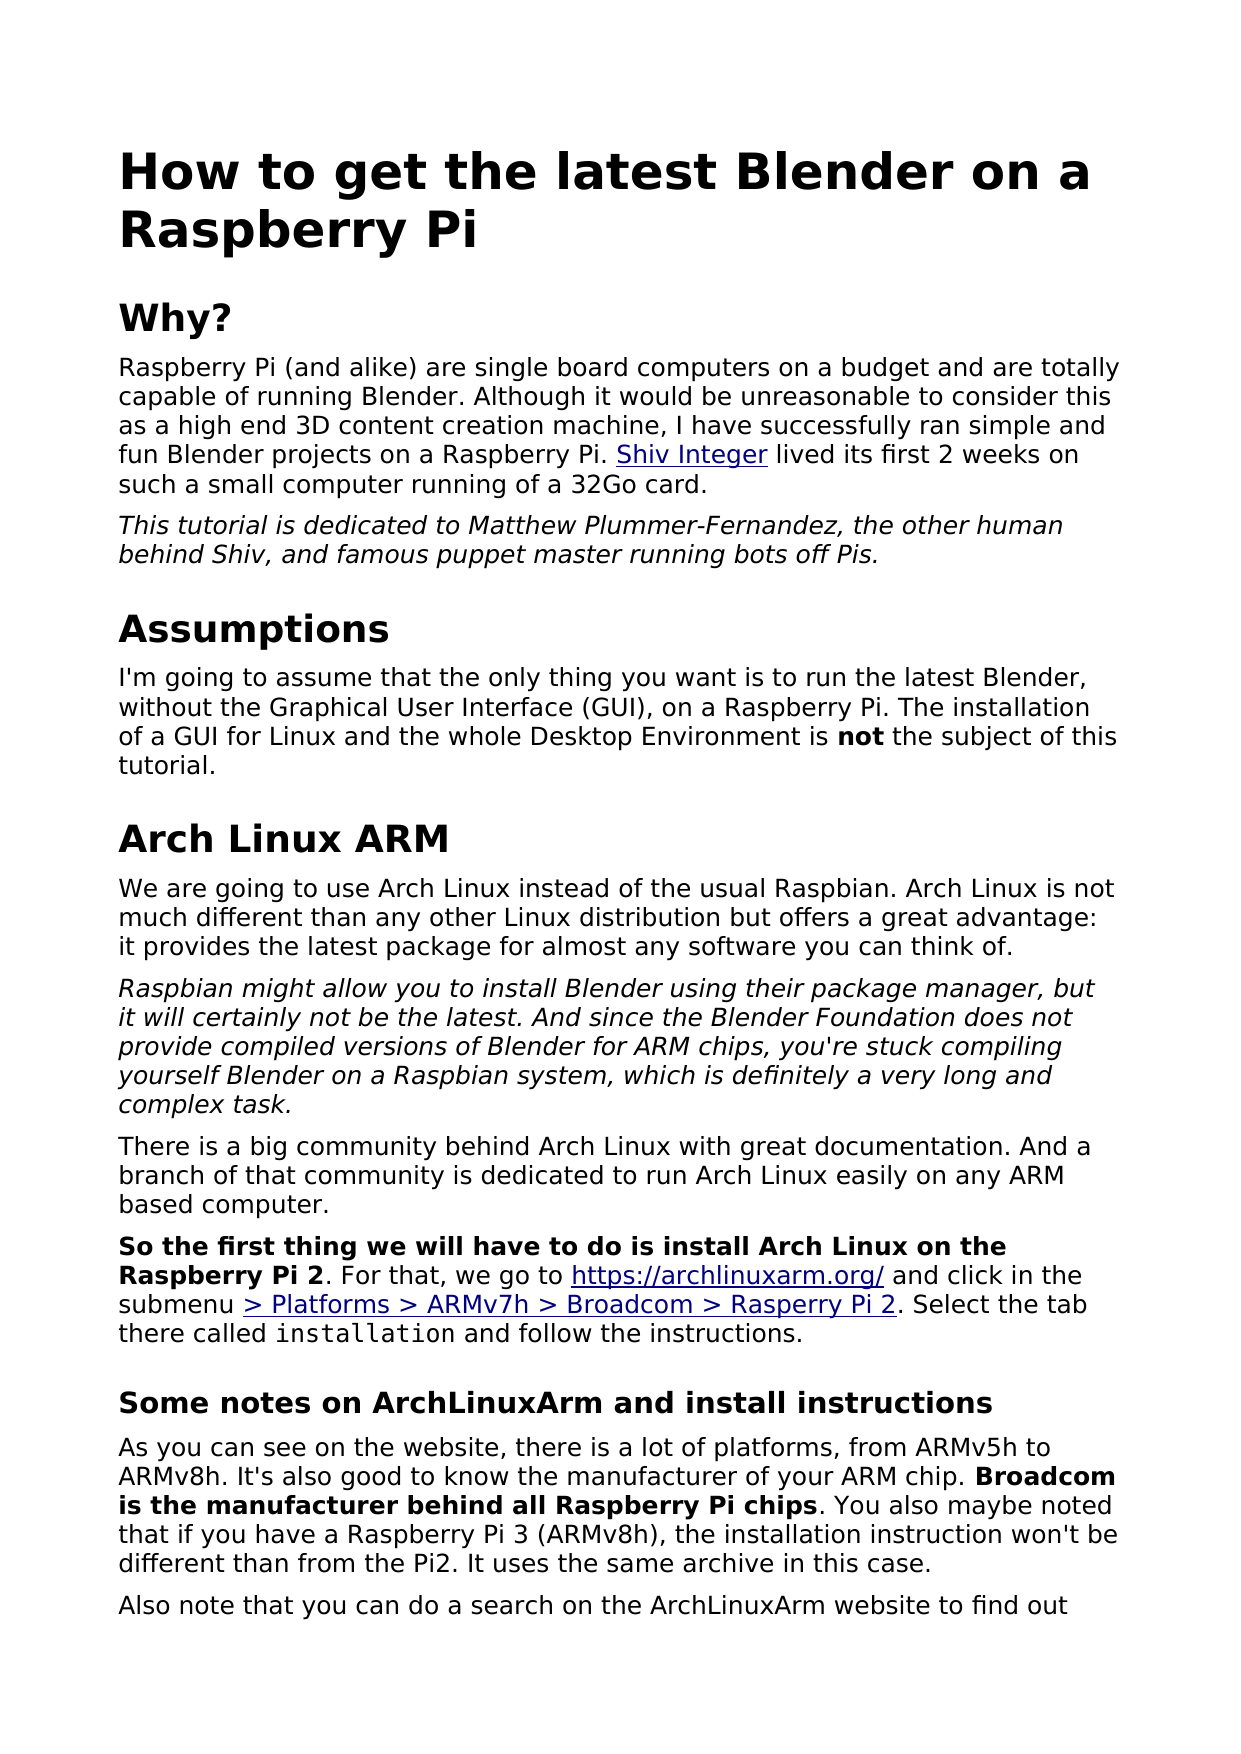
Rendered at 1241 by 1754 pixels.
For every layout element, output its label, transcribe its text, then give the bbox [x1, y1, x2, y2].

text As you can see on the website, there is a lot of platforms, from ARMv5h to ARMv8h. It's also good to know the manufacturer of your ARM chip. Broadcom is the manufacturer behind all Raspberry Pi chips. You also maybe noted that if you have a Raspberry Pi 3 (ARMv8h), the installation instruction won't be different than from the Pi2. It uses the same archive in this case. [118, 1433, 1122, 1579]
text Raspberry Pi (and alike) are single board computers on a budget and are totally capable of running Blender. Although it would be unreasonable to consider this as a high end 3D content creation machine, I have successfully ran simple and fun Blender projects on a Raspberry Pi. Shiv Integer lived its first 2 weeks on such a small computer running of a 32Go card. [118, 353, 1122, 499]
text We are going to use Arch Linux instead of the usual Raspbian. Arch Linux is not much different than any other Linux distribution but offers a great advantage: it provides the latest package for almost any software you can think of. [118, 874, 1122, 961]
subtitle Arch Linux ARM [118, 818, 1122, 861]
subtitle Why? [118, 297, 1122, 341]
text So the first thing we will have to do is install Arch Linux on the Raspberry Pi 2. For that, we go to https://archlinuxarm.org/ and click in the submenu > Platforms > ARMv7h > Broadcom > Rasperry Pi 2. Select the tab there called installation and follow the instructions. [118, 1232, 1122, 1349]
text Also note that you can do a search on the ArchLinuxArm website to find out [118, 1591, 1122, 1620]
text There is a big community behind Arch Linux with great documentation. And a branch of that community is dedicated to run Arch Linux easily on any ARM based computer. [118, 1132, 1122, 1220]
text This tutorial is dedicated to Matthew Plummer-Fernandez, the other human behind Shiv, and famous puppet master running bots off Pis. [118, 512, 1122, 570]
text Raspbian might allow you to install Blender using their package manager, but it will certainly not be the latest. And since the Blender Foundation does not provide compiled versions of Blender for ARM chips, you're stuck compiling yourself Blender on a Raspbian system, which is definitely a very long and complex task. [118, 974, 1122, 1120]
subtitle Some notes on ArchLinuxArm and install instructions [118, 1386, 1122, 1420]
text I'm going to assume that the only thing you want is to run the latest Blender, without the Graphical User Interface (GUI), on a Raspberry Pi. The installation of a GUI for Linux and the whole Desktop Environment is not the subject of this tutorial. [118, 663, 1122, 780]
subtitle Assumptions [118, 607, 1122, 651]
subtitle How to get the latest Blender on a Raspberry Pi [118, 143, 1122, 259]
